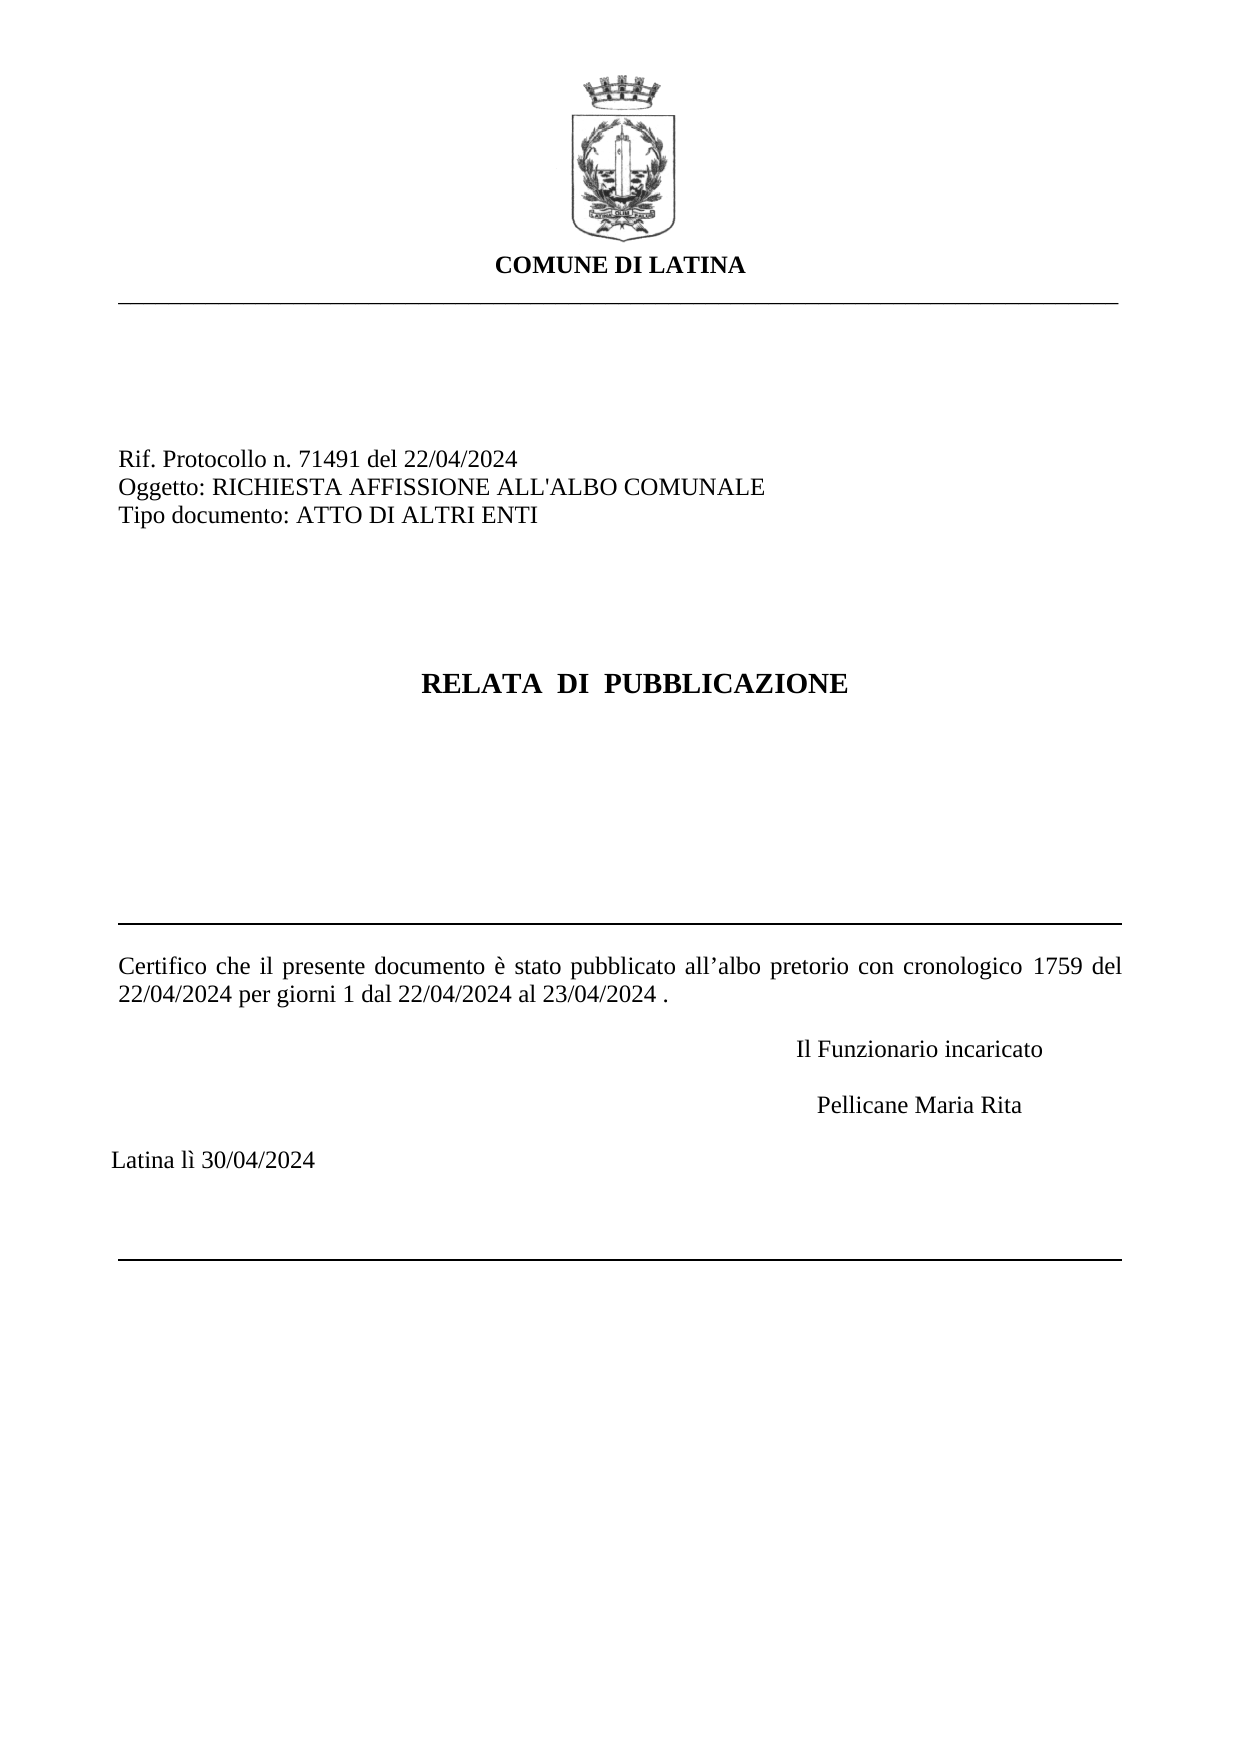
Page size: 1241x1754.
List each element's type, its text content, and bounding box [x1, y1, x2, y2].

table_cell [692, 1063, 709, 1091]
table_header [591, 1036, 692, 1063]
text Oggetto: RICHIESTA AFFISSIONE ALL'ALBO COMUNALE [118, 473, 1122, 501]
table_cell [111, 1091, 591, 1119]
table_cell [692, 1091, 709, 1119]
table_cell [591, 1146, 692, 1174]
table_cell Latina lì 30/04/2024 [111, 1146, 591, 1174]
table_cell [692, 1146, 709, 1174]
table_cell [709, 1146, 1129, 1174]
text Tipo documento: ATTO DI ALTRI ENTI [118, 501, 1122, 529]
table_cell [709, 1119, 1129, 1146]
table_header [692, 1036, 709, 1063]
table_cell [692, 1119, 709, 1146]
text Rif. Protocollo n. 71491 del 22/04/2024 [118, 446, 1122, 473]
text Certifico che il presente documento è stato pubblicato all’albo pretorio con cronologico 1759 del 22/04/2024 per giorni 1 dal 22/04/2024 al 23/04/2024 . [118, 952, 1122, 1008]
table_cell [591, 1119, 692, 1146]
table_header Il Funzionario incaricato [709, 1036, 1129, 1063]
picture [556, 75, 685, 252]
table_header [111, 1036, 591, 1063]
table_cell [111, 1119, 591, 1146]
table_cell [709, 1063, 1129, 1091]
table_cell [591, 1063, 692, 1091]
table_cell [111, 1063, 591, 1091]
table_cell [591, 1091, 692, 1119]
subtitle RELATA DI PUBBLICAZIONE [118, 667, 1122, 699]
table_cell Pellicane Maria Rita [709, 1091, 1129, 1119]
